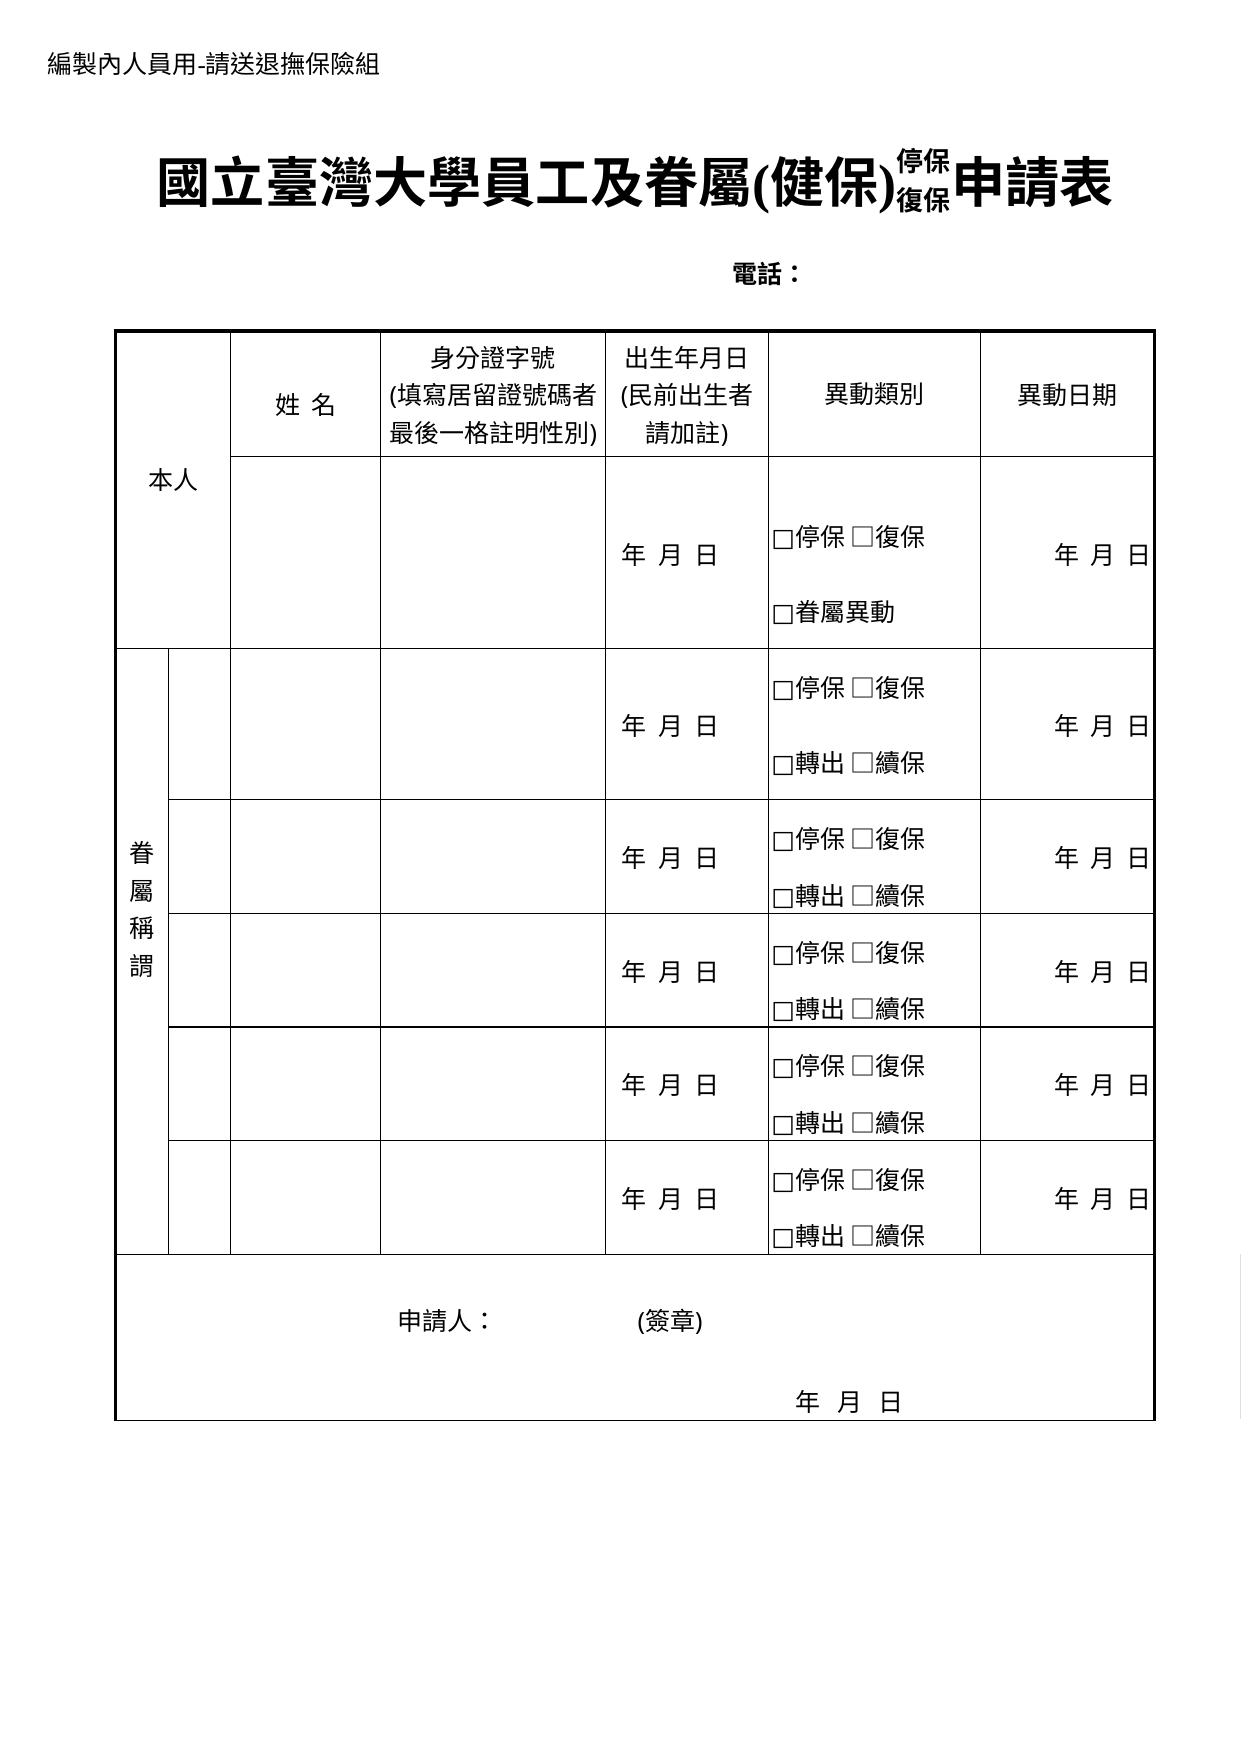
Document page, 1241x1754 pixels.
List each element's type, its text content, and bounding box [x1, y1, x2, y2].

table_cell [169, 1141, 230, 1253]
table_cell 年 月 日 [981, 457, 1153, 648]
table_cell [231, 1028, 380, 1140]
table_cell [381, 457, 605, 648]
table_cell □停保 □復保 □轉出 □續保 [769, 914, 980, 1026]
table_cell □停保 □復保 □轉出 □續保 [769, 1028, 980, 1140]
table_cell [1156, 1026, 1240, 1140]
table_cell 年 月 日 [606, 800, 768, 913]
table_cell [231, 800, 380, 913]
table_cell 年 月 日 [606, 1141, 768, 1253]
table_cell [1156, 799, 1240, 913]
table_cell [381, 1141, 605, 1253]
table_header 姓 名 [231, 333, 380, 456]
table_header 異動類別 [769, 333, 980, 456]
table_cell [169, 649, 230, 799]
table_cell 年 月 日 [606, 914, 768, 1026]
text 電話： [118, 254, 1152, 292]
table_cell [381, 914, 605, 1026]
table_cell 年 月 日 [981, 649, 1153, 799]
table_cell [1156, 1254, 1240, 1420]
table_cell 年 月 日 [606, 1028, 768, 1140]
table_cell [1156, 648, 1240, 799]
table_header 本人 [117, 333, 230, 648]
table_cell [381, 800, 605, 913]
table_cell □停保 □復保 □眷屬異動 [769, 457, 980, 648]
table_header 身分證字號 (填寫居留證號碼者 最後一格註明性別) [381, 333, 605, 456]
table_header 出生年月日 (民前出生者 請加註) [606, 333, 768, 456]
table_cell 申請人： (簽章) 年 月 日 [117, 1255, 1153, 1420]
table_cell [381, 1028, 605, 1140]
text 編製內人員用-請送退撫保險組 [47, 44, 401, 79]
table_cell [169, 1028, 230, 1140]
table_cell [169, 800, 230, 913]
table_cell [231, 649, 380, 799]
table_cell 年 月 日 [981, 1141, 1153, 1253]
table_cell 年 月 日 [606, 649, 768, 799]
table_cell [1156, 913, 1240, 1026]
table_cell [381, 649, 605, 799]
table_cell [169, 914, 230, 1026]
table_cell 年 月 日 [981, 914, 1153, 1026]
table_cell [1156, 1140, 1240, 1253]
table_cell [1156, 456, 1240, 648]
table_cell 年 月 日 [981, 1028, 1153, 1140]
table_cell □停保 □復保 □轉出 □續保 [769, 649, 980, 799]
table_cell 年 月 日 [981, 800, 1153, 913]
table_cell 年 月 日 [606, 457, 768, 648]
table_header 異動日期 [981, 333, 1153, 456]
table_cell 眷 屬 稱 謂 [117, 649, 168, 1253]
text 國立臺灣大學員工及眷屬(健保)停保復保申請表 [118, 123, 1152, 236]
table_header [1156, 329, 1240, 456]
table_cell □停保 □復保 □轉出 □續保 [769, 800, 980, 913]
table_cell [231, 1141, 380, 1253]
table_cell [231, 457, 380, 648]
table_cell □停保 □復保 □轉出 □續保 [769, 1141, 980, 1253]
table_cell [231, 914, 380, 1026]
